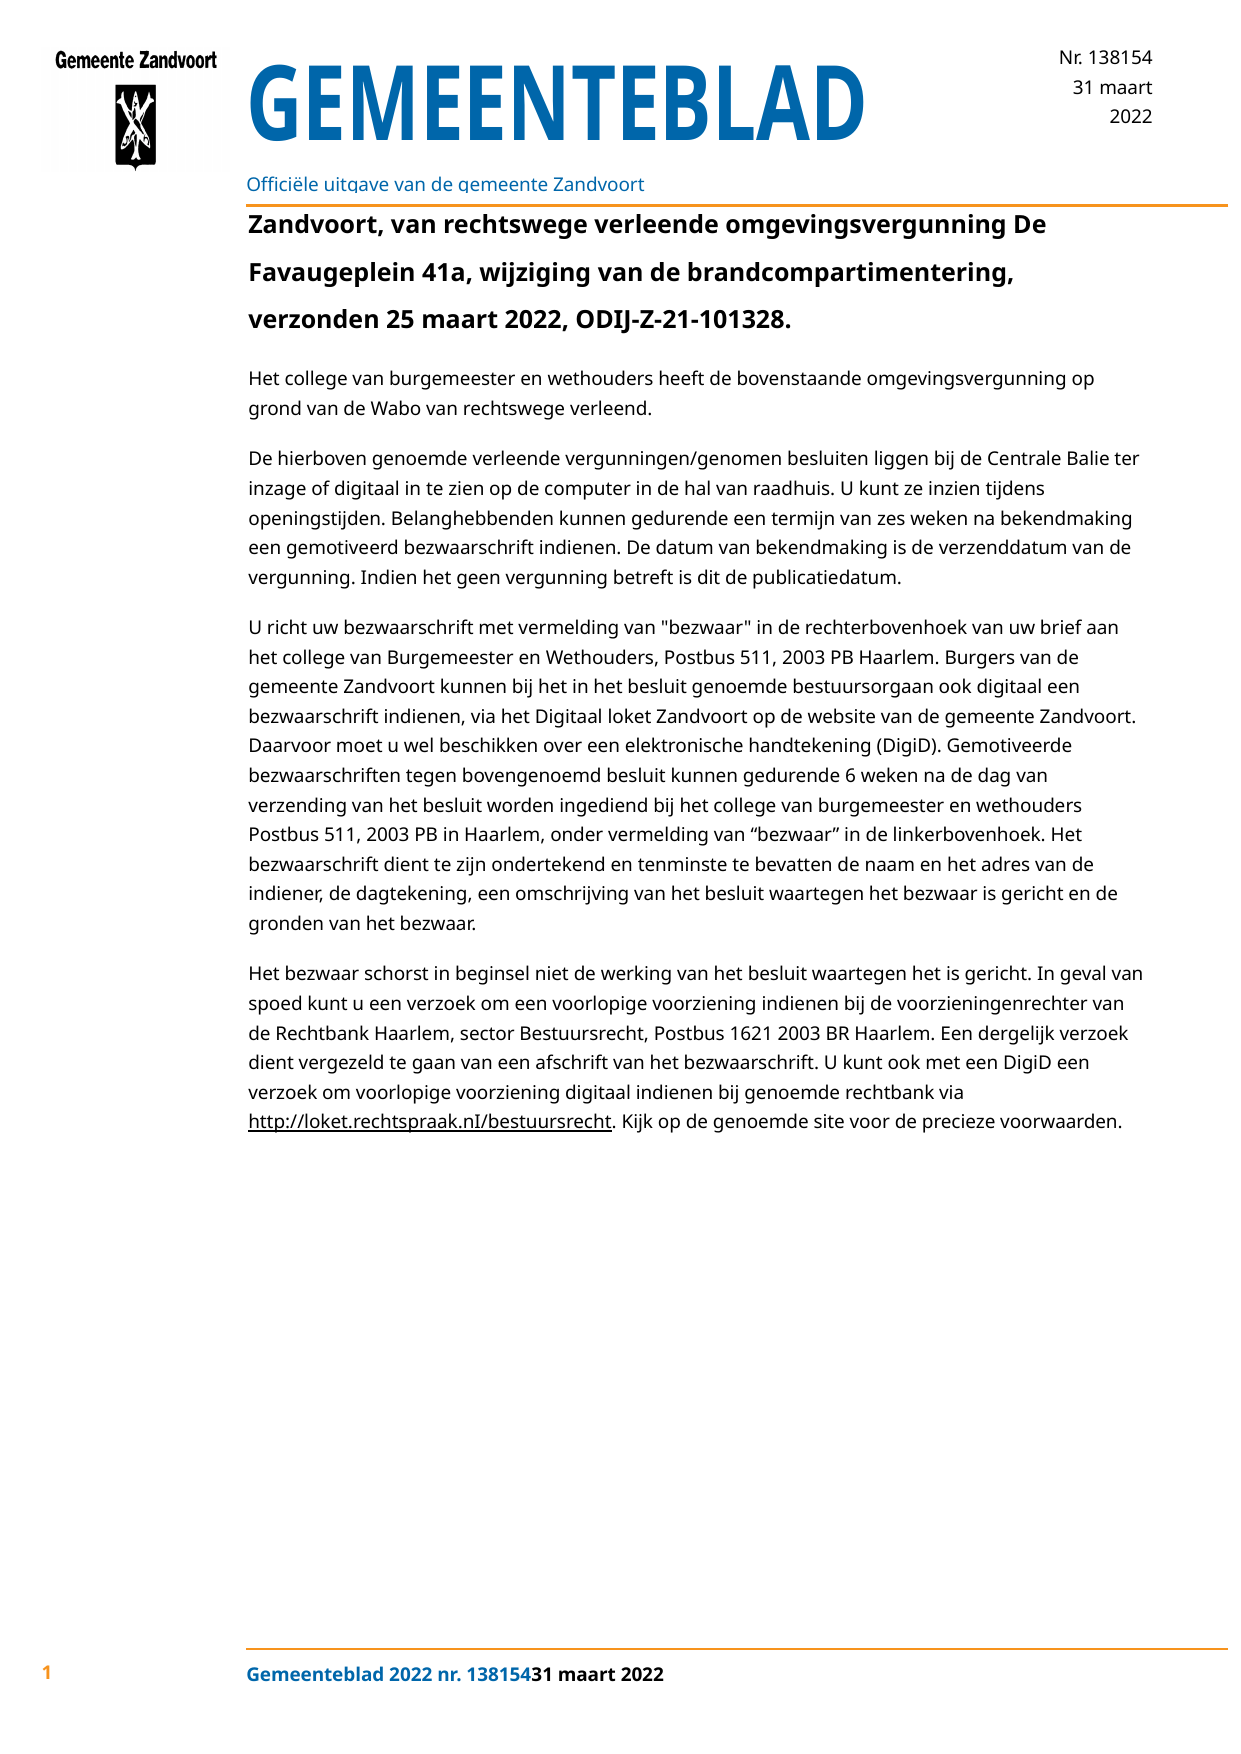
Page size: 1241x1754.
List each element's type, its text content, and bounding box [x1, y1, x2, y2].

text Het bezwaar schorst in beginsel niet de werking van het besluit waartegen het is gericht. In geval van spoed kunt u een verzoek om een voorlopige voorziening indienen bij de voorzieningenrechter van de Rechtbank Haarlem, sector Bestuursrecht, Postbus 1621 2003 BR Haarlem. Een dergelijk verzoek dient vergezeld te gaan van een afschrift van het bezwaarschrift. U kunt ook met een DigiD een verzoek om voorlopige voorziening digitaal indienen bij genoemde rechtbank via http://loket.rechtspraak.nI/bestuursrecht. Kijk op de genoemde site voor de precieze voorwaarden. [248, 961, 1152, 1134]
picture [41, 47, 231, 172]
text De hierboven genoemde verleende vergunningen/genomen besluiten liggen bij de Centrale Balie ter inzage of digitaal in te zien op de computer in de hal van raadhuis. U kunt ze inzien tijdens openingstijden. Belanghebbenden kunnen gedurende een termijn van zes weken na bekendmaking een gemotiveerd bezwaarschrift indienen. De datum van bekendmaking is de verzenddatum van de vergunning. Indien het geen vergunning betreft is dit de publicatiedatum. [248, 446, 1152, 589]
text Het college van burgemeester en wethouders heeft de bovenstaande omgevingsvergunning op grond van de Wabo van rechtswege verleend. [248, 366, 1152, 421]
text U richt uw bezwaarschrift met vermelding van "bezwaar" in de rechterbovenhoek van uw brief aan het college van Burgemeester en Wethouders, Postbus 511, 2003 PB Haarlem. Burgers van de gemeente Zandvoort kunnen bij het in het besluit genoemde bestuursorgaan ook digitaal een bezwaarschrift indienen, via het Digitaal loket Zandvoort op de website van de gemeente Zandvoort. Daarvoor moet u wel beschikken over een elektronische handtekening (DigiD). Gemotiveerde bezwaarschriften tegen bovengenoemd besluit kunnen gedurende 6 weken na de dag van verzending van het besluit worden ingediend bij het college van burgemeester en wethouders Postbus 511, 2003 PB in Haarlem, onder vermelding van “bezwaar” in de linkerbovenhoek. Het bezwaarschrift dient te zijn ondertekend en tenminste te bevatten de naam en het adres van de indiener, de dagtekening, een omschrijving van het besluit waartegen het bezwaar is gericht en de gronden van het bezwaar. [248, 614, 1152, 936]
text Zandvoort, van rechtswege verleende omgevingsvergunning De Favaugeplein 41a, wijziging van de brandcompartimentering, verzonden 25 maart 2022, ODIJ-Z-21-101328. [248, 207, 1152, 336]
